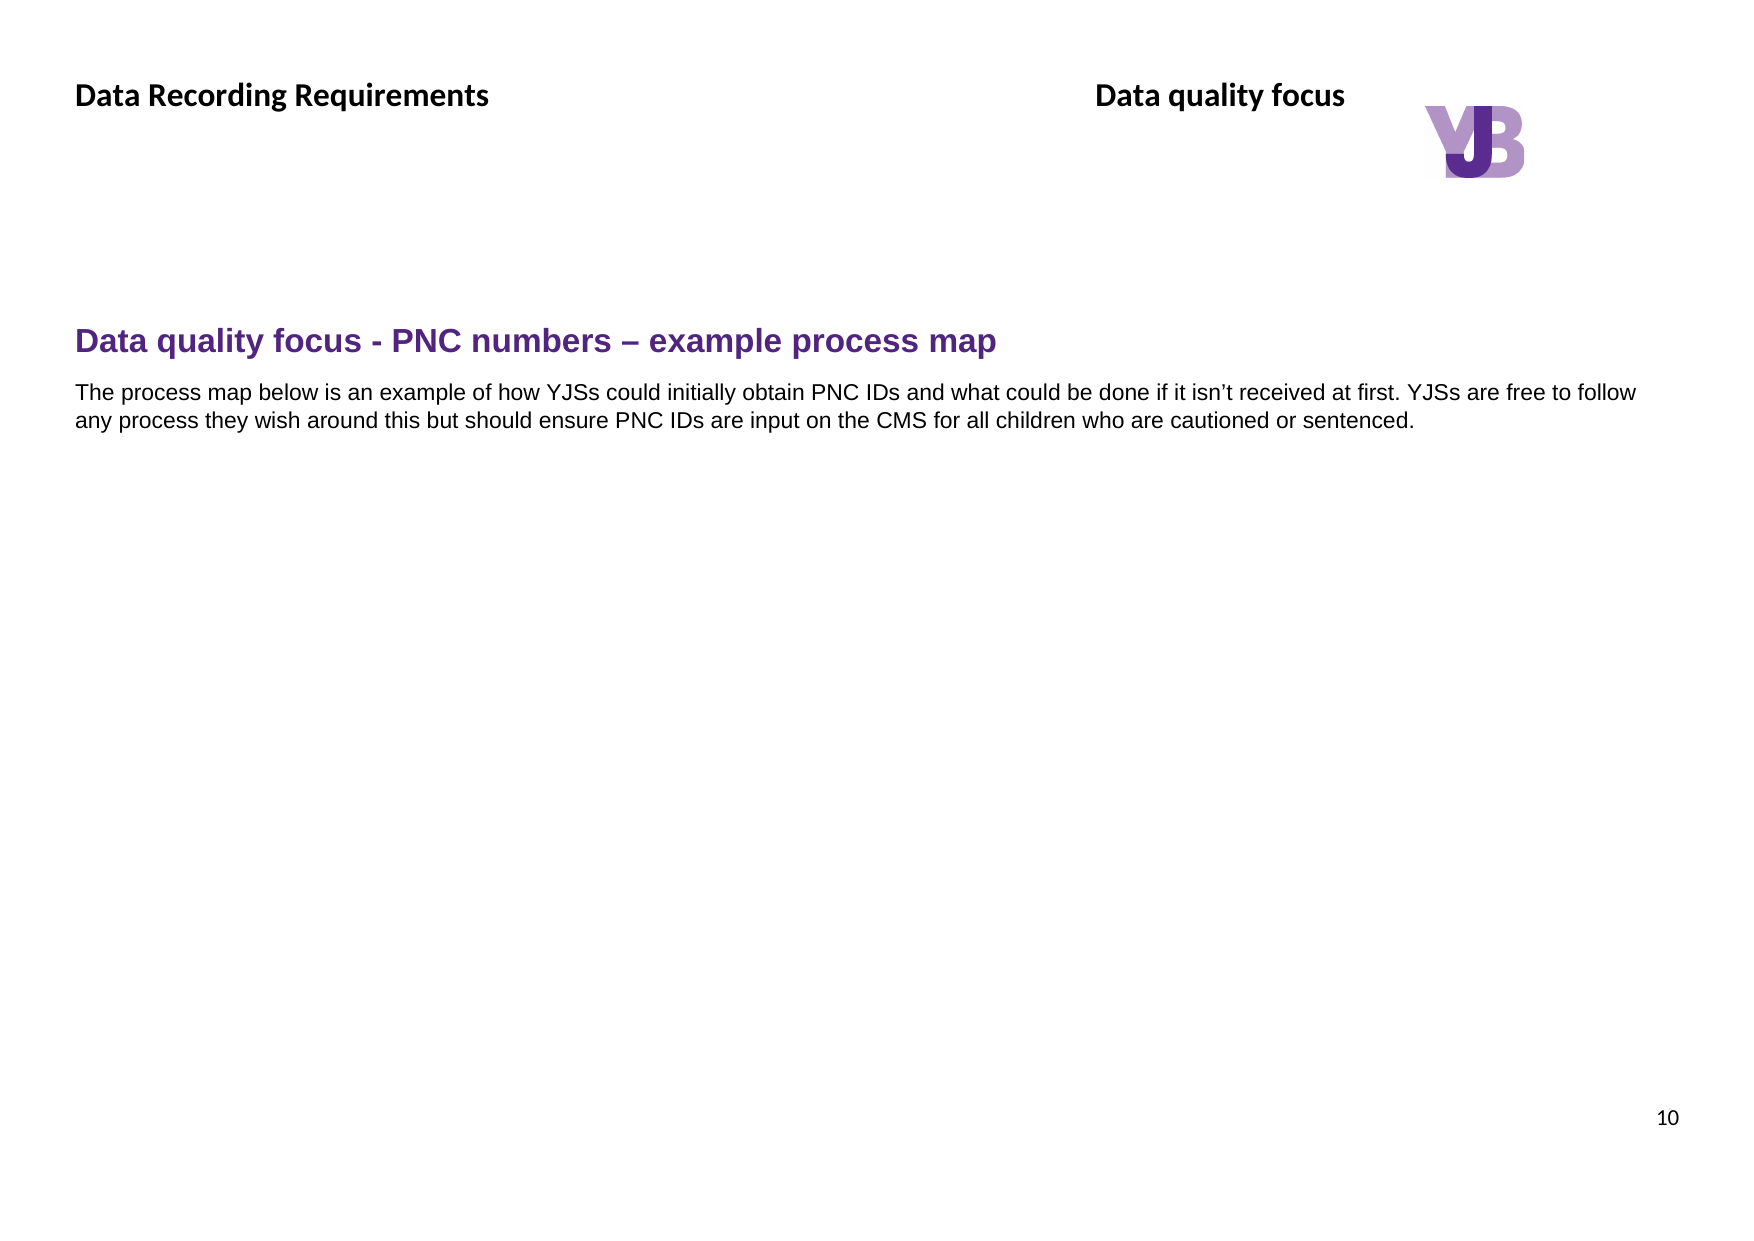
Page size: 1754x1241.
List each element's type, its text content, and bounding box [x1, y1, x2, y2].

text Data quality focus - PNC numbers – example process map [75, 321, 1679, 360]
text The process map below is an example of how YJSs could initially obtain PNC IDs and what could be done if it isn’t received at first. YJSs are free to follow any process they wish around this but should ensure PNC IDs are input on the CMS for all children who are cautioned or sentenced. [75, 379, 1679, 433]
